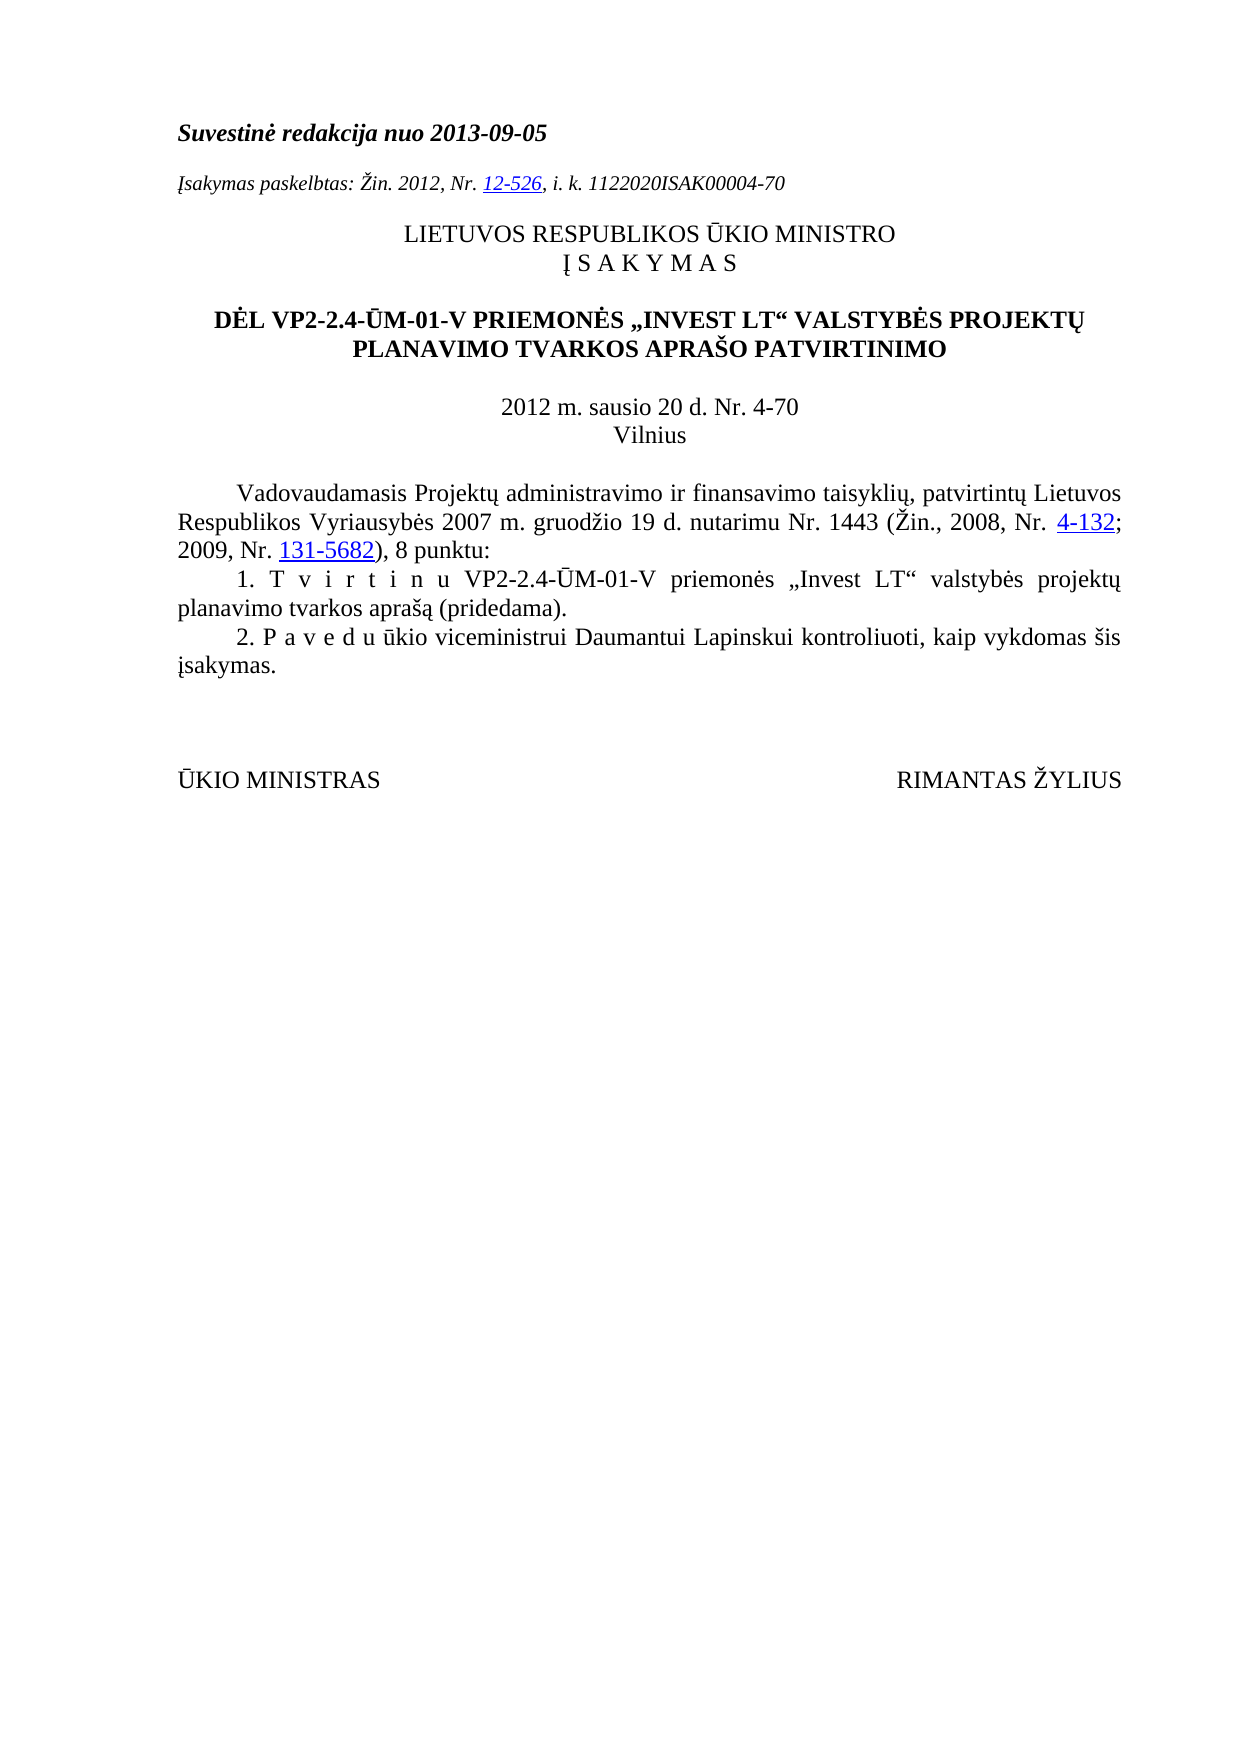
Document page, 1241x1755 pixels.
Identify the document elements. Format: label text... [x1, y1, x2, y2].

text DĖL VP2-2.4-ŪM-01-V priemonės „Invest LT“ VALSTYBĖS PROJEKTŲ PLANAVIMO TVARKOS APRAŠo PATVIRTINIMO [177, 305, 1122, 363]
text Vilnius [177, 420, 1122, 449]
text 2. P a v e d u ūkio viceministrui Daumantui Lapinskui kontroliuoti, kaip vykdomas šis įsakymas. [177, 622, 1122, 679]
text Įsakymas paskelbtas: Žin. 2012, Nr. 12-526, i. k. 1122020ISAK00004-70 [177, 171, 1122, 195]
text Suvestinė redakcija nuo 2013-09-05 [177, 118, 1122, 147]
text 1. T v i r t i n u VP2-2.4-ŪM-01-V priemonės „Invest LT“ valstybės projektų planavimo tvarkos aprašą (pridedama). [177, 564, 1122, 622]
text Vadovaudamasis Projektų administravimo ir finansavimo taisyklių, patvirtintų Lietuvos Respublikos Vyriausybės 2007 m. gruodžio 19 d. nutarimu Nr. 1443 (Žin., 2008, Nr. 4-132; 2009, Nr. 131-5682), 8 punktu: [177, 478, 1122, 564]
text LIETUVOS RESPUBLIKOS ŪKIO MINISTRO [177, 219, 1122, 248]
text 2012 m. sausio 20 d. Nr. 4-70 [177, 392, 1122, 420]
text Ūkio ministras Rimantas Žylius [177, 765, 1122, 794]
text į s a k y m a s [177, 248, 1122, 277]
